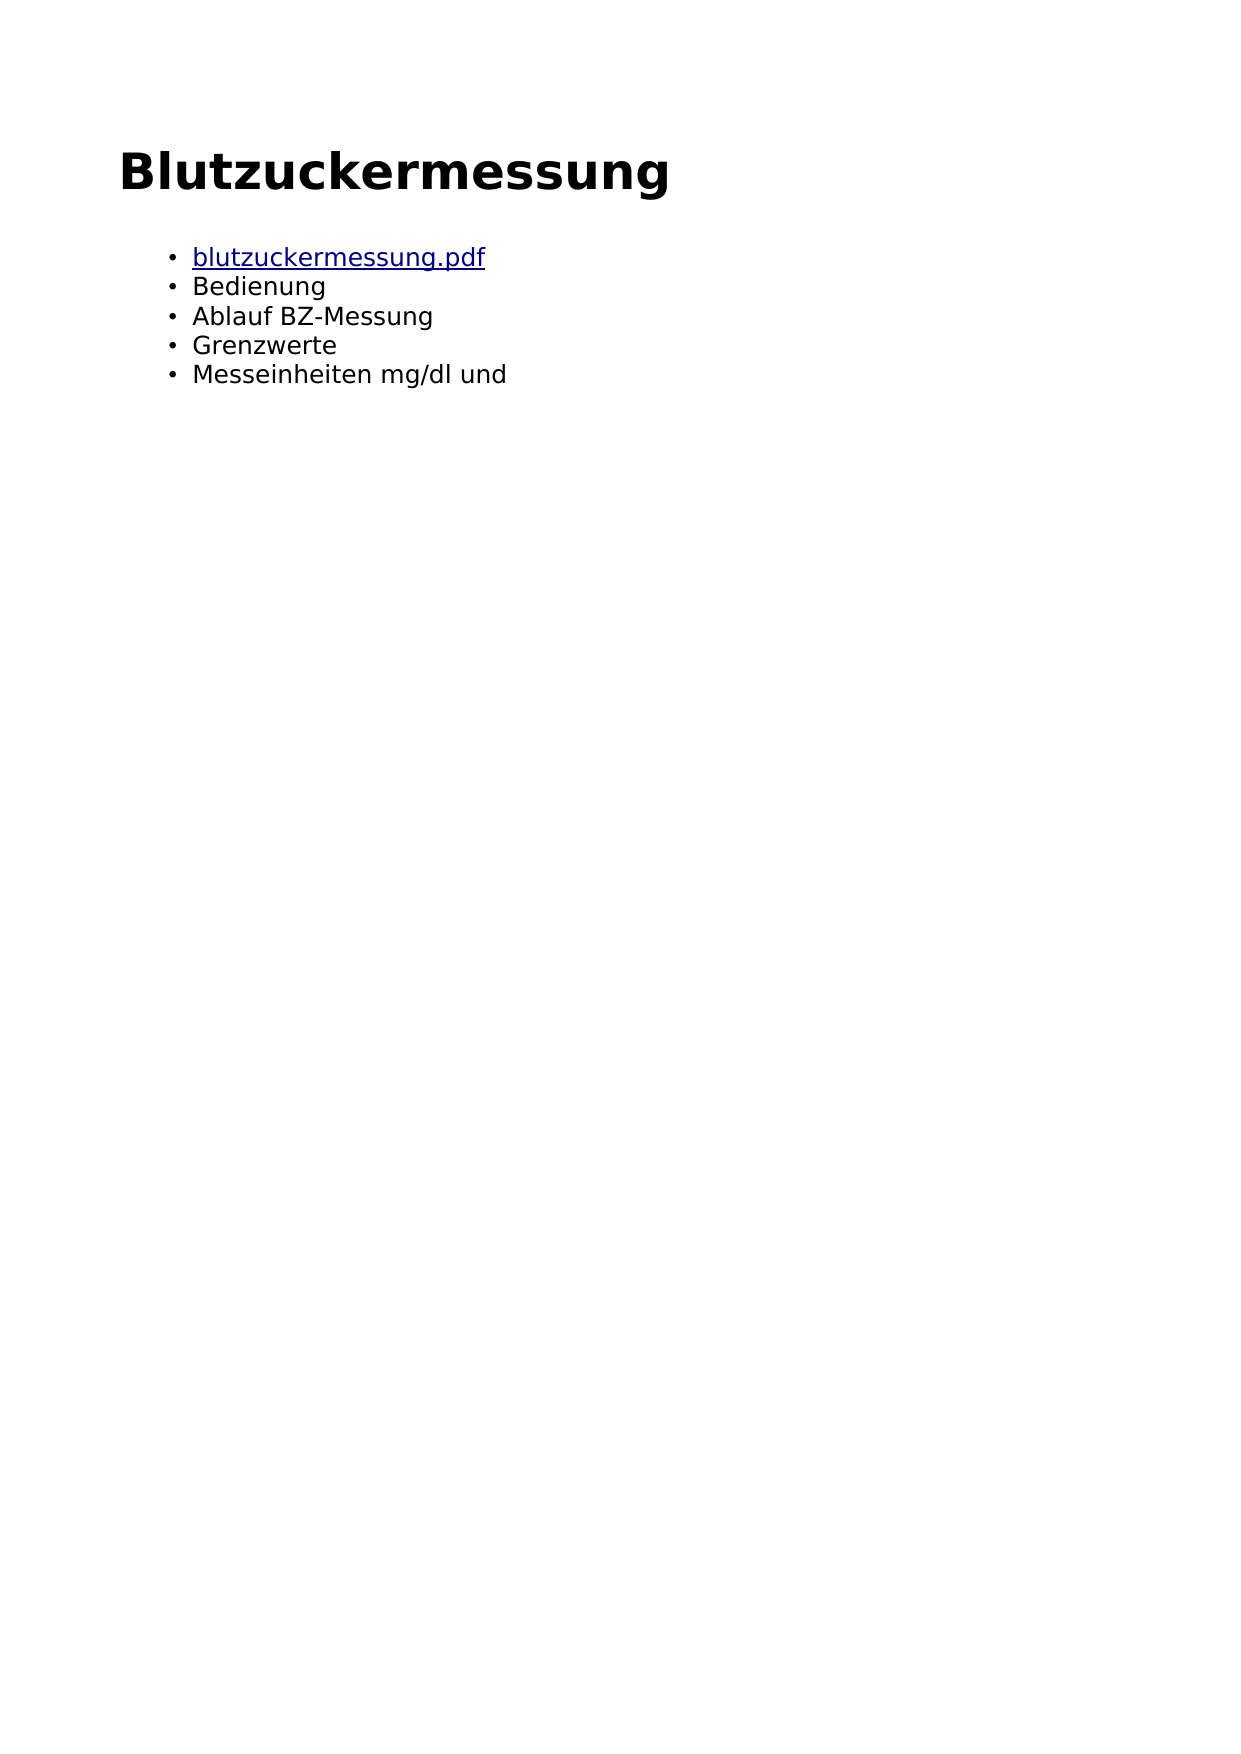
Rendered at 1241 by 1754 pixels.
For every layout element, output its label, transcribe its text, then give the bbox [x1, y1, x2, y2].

list Grenzwerte [177, 331, 1122, 360]
list Bedienung [177, 272, 1122, 302]
list Ablauf BZ-Messung [177, 302, 1122, 331]
list Messeinheiten mg/dl und [177, 360, 1122, 389]
list blutzuckermessung.pdf [177, 243, 1122, 272]
subtitle Blutzuckermessung [118, 143, 1122, 201]
